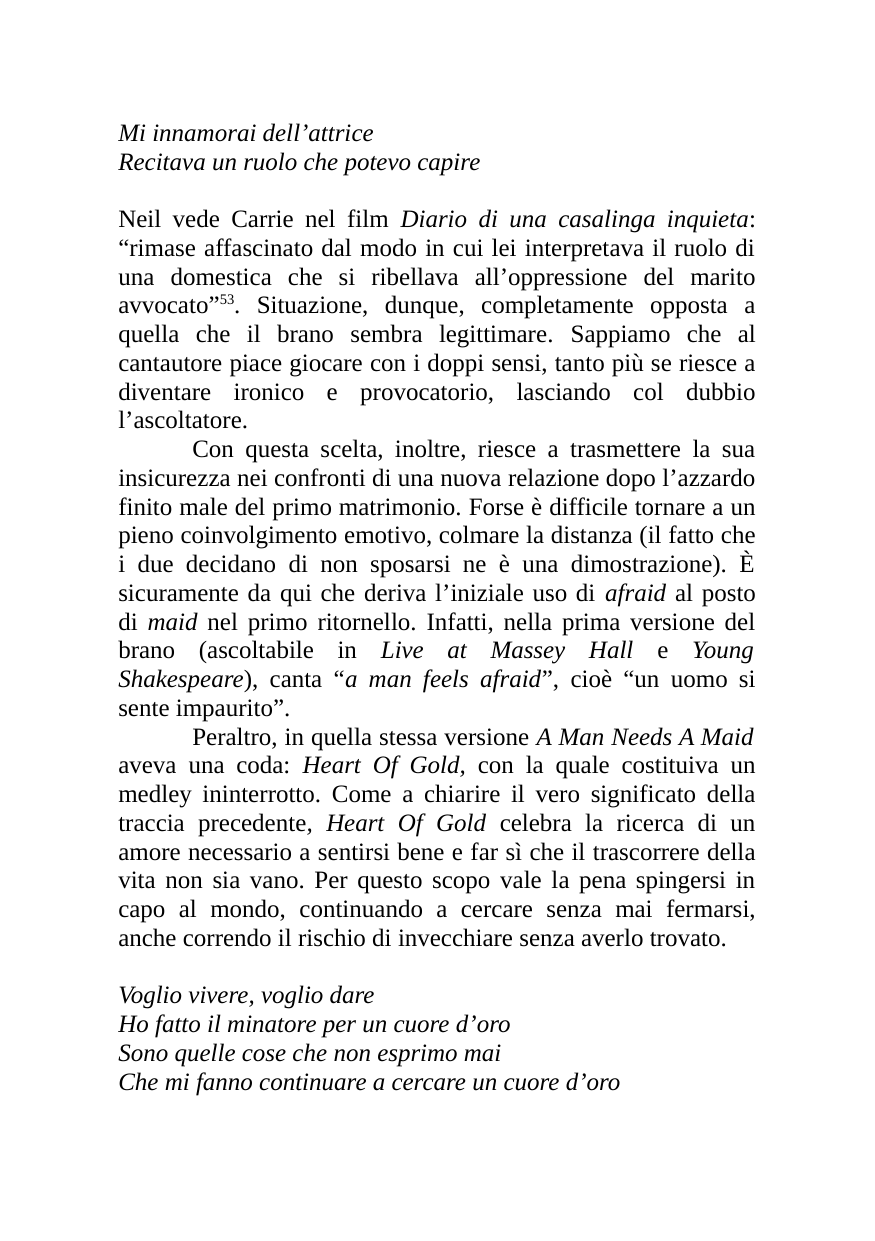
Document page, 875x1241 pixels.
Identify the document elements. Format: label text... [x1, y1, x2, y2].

text Neil vede Carrie nel film Diario di una casalinga inquieta: “rimase affascinato dal modo in cui lei interpretava il ruolo di una domestica che si ribellava all’oppressione del marito avvocato”. Situazione, dunque, completamente opposta a quella che il brano sembra legittimare. Sappiamo che al cantautore piace giocare con i doppi sensi, tanto più se riesce a diventare ironico e provocatorio, lasciando col dubbio l’ascoltatore. [118, 204, 756, 434]
text Con questa scelta, inoltre, riesce a trasmettere la sua insicurezza nei confronti di una nuova relazione dopo l’azzardo finito male del primo matrimonio. Forse è difficile tornare a un pieno coinvolgimento emotivo, colmare la distanza (il fatto che i due decidano di non sposarsi ne è una dimostrazione). È sicuramente da qui che deriva l’iniziale uso di afraid al posto di maid nel primo ritornello. Infatti, nella prima versione del brano (ascoltabile in Live at Massey Hall e Young Shakespeare), canta “a man feels afraid”, cioè “un uomo si sente impaurito”. [118, 434, 756, 722]
text Che mi fanno continuare a cercare un cuore d’oro [118, 1067, 756, 1096]
subtitle Voglio vivere, voglio dare [118, 981, 756, 1009]
text Recitava un ruolo che potevo capire [118, 147, 756, 176]
text Mi innamorai dell’attrice [118, 118, 756, 147]
text Peraltro, in quella stessa versione A Man Needs A Maid aveva una coda: Heart Of Gold, con la quale costituiva un medley ininterrotto. Come a chiarire il vero significato della traccia precedente, Heart Of Gold celebra la ricerca di un amore necessario a sentirsi bene e far sì che il trascorrere della vita non sia vano. Per questo scopo vale la pena spingersi in capo al mondo, continuando a cercare senza mai fermarsi, anche correndo il rischio di invecchiare senza averlo trovato. [118, 722, 756, 952]
text Ho fatto il minatore per un cuore d’oro [118, 1009, 756, 1038]
text Sono quelle cose che non esprimo mai [118, 1038, 756, 1067]
